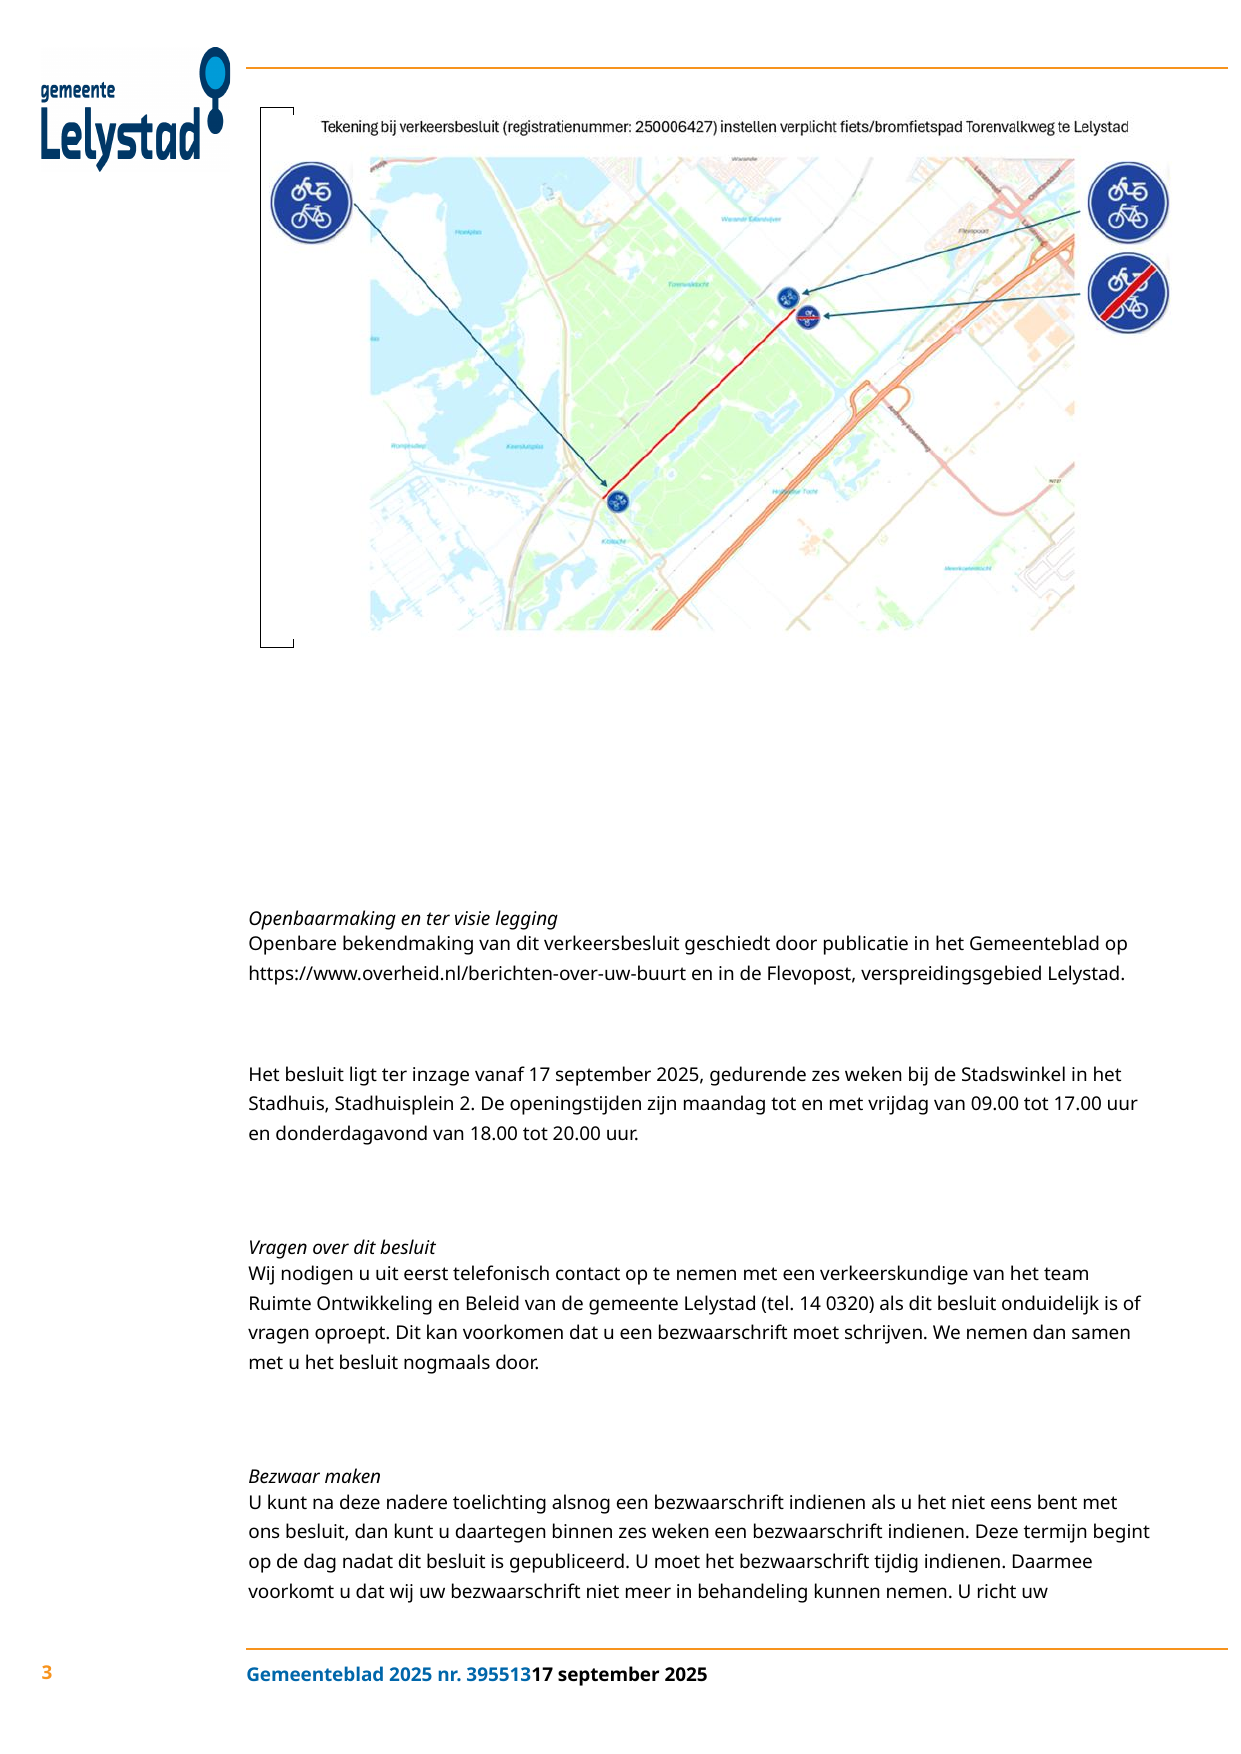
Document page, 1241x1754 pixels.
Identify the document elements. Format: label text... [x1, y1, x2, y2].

text Bezwaar maken [248, 1463, 1152, 1489]
picture [268, 115, 1173, 639]
text Openbaarmaking en ter visie legging [248, 905, 1152, 931]
text U kunt na deze nadere toelichting alsnog een bezwaarschrift indienen als u het niet eens bent met ons besluit, dan kunt u daartegen binnen zes weken een bezwaarschrift indienen. Deze termijn begint op de dag nadat dit besluit is gepubliceerd. U moet het bezwaarschrift tijdig indienen. Daarmee voorkomt u dat wij uw bezwaarschrift niet meer in behandeling kunnen nemen. U richt uw [248, 1489, 1152, 1603]
text Vragen over dit besluit [248, 1234, 1152, 1260]
text Het besluit ligt ter inzage vanaf 17 september 2025, gedurende zes weken bij de Stadswinkel in het Stadhuis, Stadhuisplein 2. De openingstijden zijn maandag tot en met vrijdag van 09.00 tot 17.00 uur en donderdagavond van 18.00 tot 20.00 uur. [248, 1061, 1152, 1146]
text Openbare bekendmaking van dit verkeersbesluit geschiedt door publicatie in het Gemeenteblad op https://www.overheid.nl/berichten-over-uw-buurt en in de Flevopost, verspreidingsgebied Lelystad. [248, 931, 1152, 986]
picture [41, 47, 231, 172]
text Wij nodigen u uit eerst telefonisch contact op te nemen met een verkeerskundige van het team Ruimte Ontwikkeling en Beleid van de gemeente Lelystad (tel. 14 0320) als dit besluit onduidelijk is of vragen oproept. Dit kan voorkomen dat u een bezwaarschrift moet schrijven. We nemen dan samen met u het besluit nogmaals door. [248, 1260, 1152, 1375]
